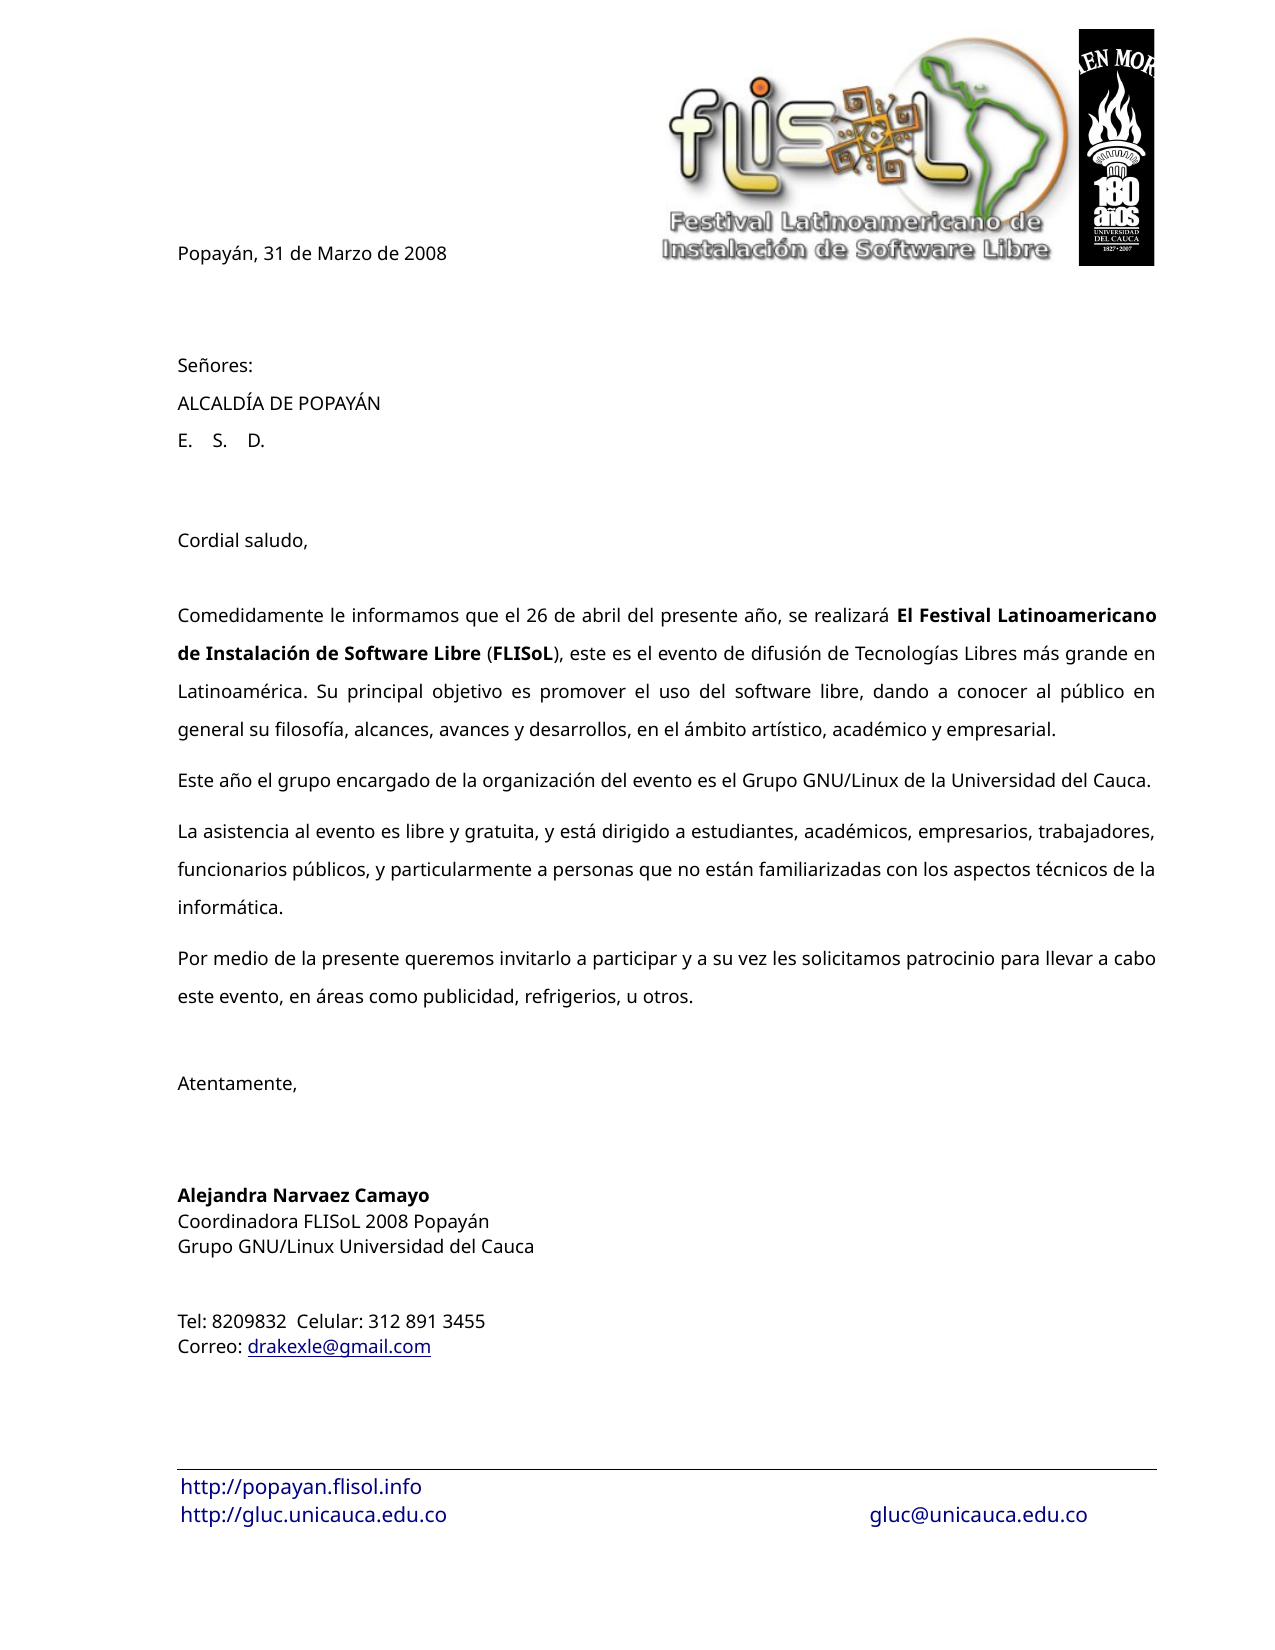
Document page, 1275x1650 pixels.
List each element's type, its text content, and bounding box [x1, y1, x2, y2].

text Popayán, 31 de Marzo de 2008 [177, 241, 656, 266]
text Este año el grupo encargado de la organización del evento es el Grupo GNU/Linux de la Universidad del Cauca. [177, 767, 1157, 793]
text Cordial saludo, [177, 527, 1157, 553]
text Señores: [177, 353, 1157, 378]
text Por medio de la presente queremos invitarlo a participar y a su vez les solicitamos patrocinio para llevar a cabo este evento, en áreas como publicidad, refrigerios, u otros. [177, 945, 1157, 1009]
text Alejandra Narvaez Camayo Coordinadora FLISoL 2008 Popayán Grupo GNU/Linux Universidad del Cauca [177, 1183, 1157, 1259]
text Tel: 8209832 Celular: 312 891 3455 Correo: drakexle@gmail.com [177, 1308, 1157, 1359]
text E. S. D. [177, 427, 1157, 478]
text Atentamente, [177, 1071, 1157, 1096]
text Comedidamente le informamos que el 26 de abril del presente año, se realizará El Festival Latinoamericano de Instalación de Software Libre (FLISoL), este es el evento de difusión de Tecnologías Libres más grande en Latinoamérica. Su principal objetivo es promover el uso del software libre, dando a conocer al público en general su filosofía, alcances, avances y desarrollos, en el ámbito artístico, académico y empresarial. [177, 602, 1157, 742]
text ALCALDÍA DE POPAYÁN [177, 390, 1157, 415]
text La asistencia al evento es libre y gratuita, y está dirigido a estudiantes, académicos, empresarios, trabajadores, funcionarios públicos, y particularmente a personas que no están familiarizadas con los aspectos técnicos de la informática. [177, 818, 1157, 920]
picture [656, 29, 1155, 266]
